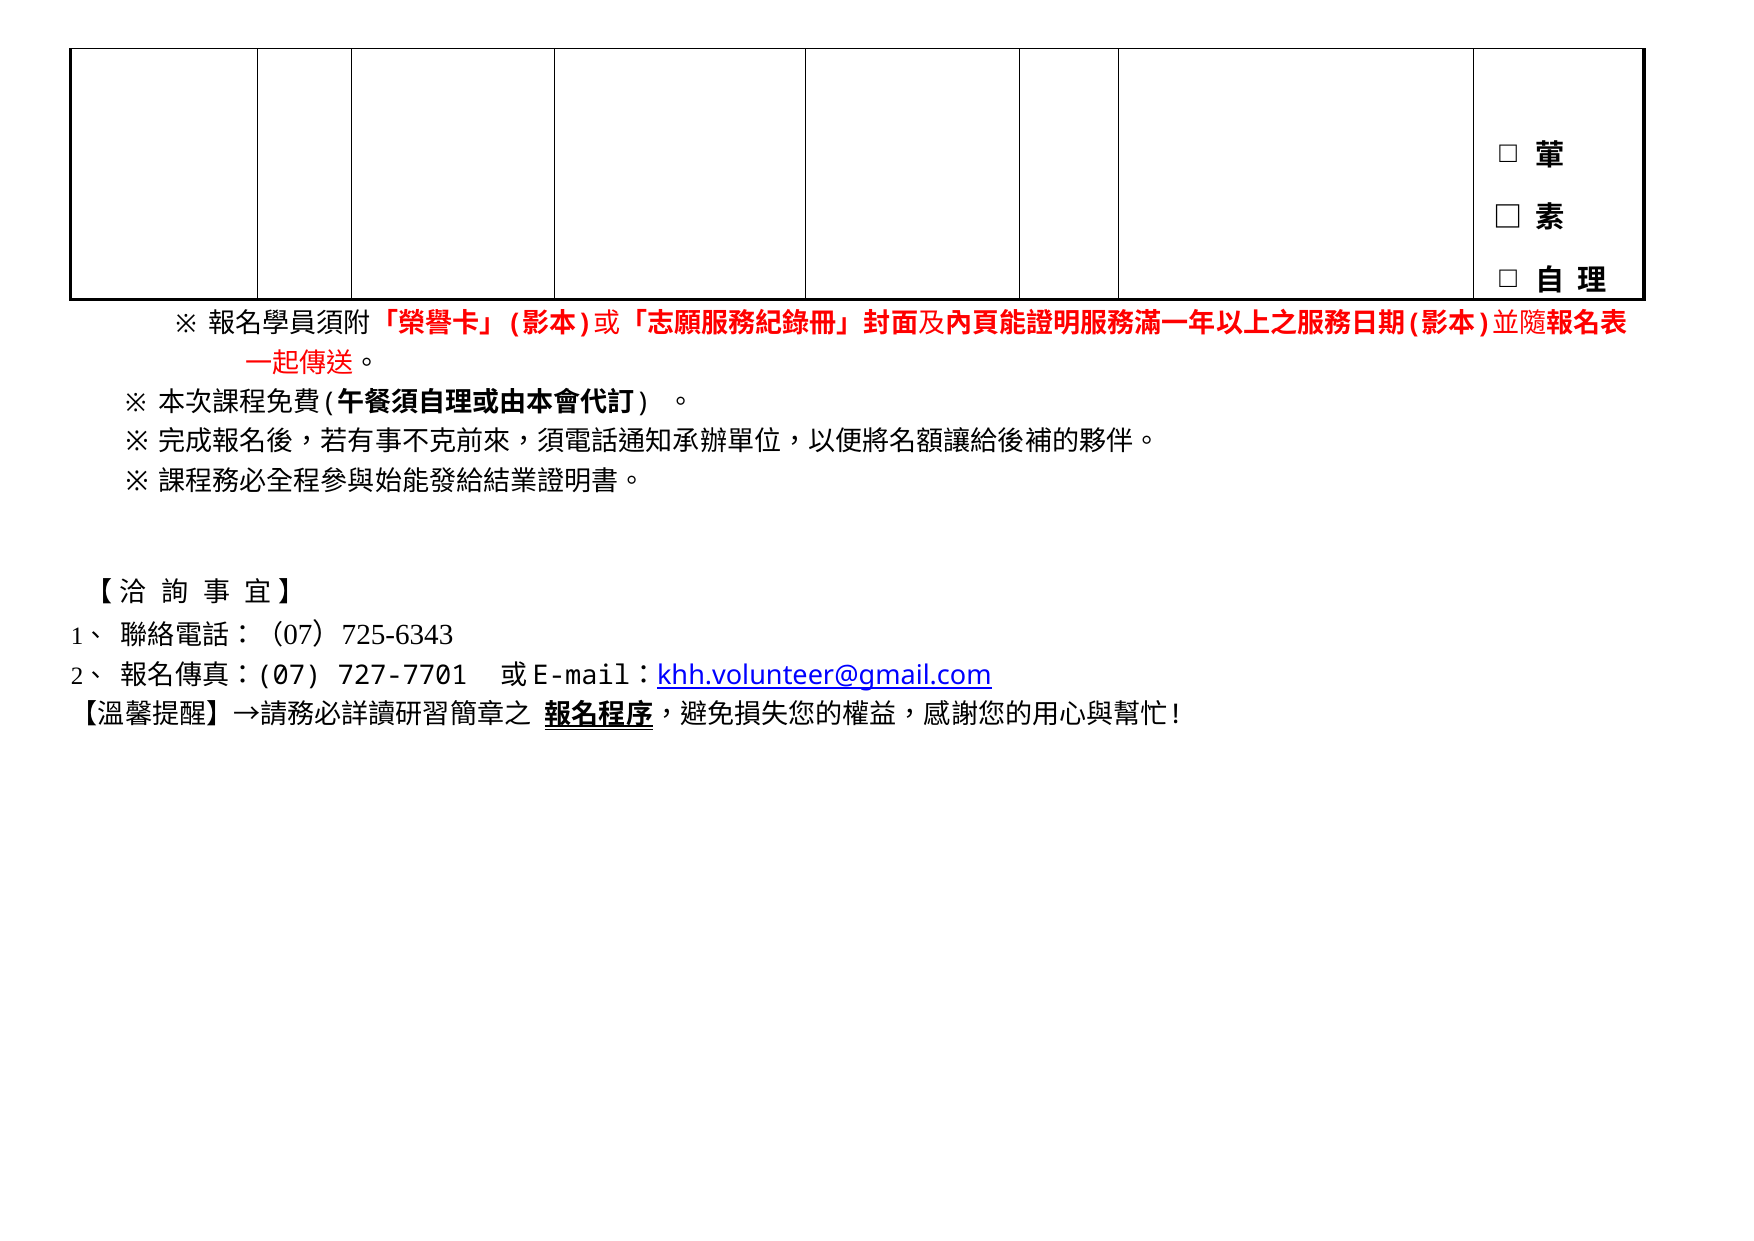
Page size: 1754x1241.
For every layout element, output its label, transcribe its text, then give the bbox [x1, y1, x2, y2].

list 本次課程免費(午餐須自理或由本會代訂) 。 [121, 380, 1654, 419]
text 【洽詢事宜】 [71, 548, 1654, 611]
list 聯絡電話：（07）725-6343 [71, 611, 1654, 653]
table_cell □葷 □素 □自理 [1474, 49, 1642, 298]
list 課程務必全程參與始能發給結業證明書。 [121, 459, 1654, 498]
table_cell [72, 49, 257, 298]
list 報名傳真：(07) 727-7701 或E-mail：khh.volunteer@gmail.com [71, 653, 1654, 692]
list 完成報名後，若有事不克前來，須電話通知承辦單位，以便將名額讓給後補的夥伴。 [121, 419, 1654, 459]
text 【溫馨提醒】→請務必詳讀研習簡章之 報名程序，避免損失您的權益，感謝您的用心與幫忙! [71, 692, 1654, 732]
table_cell [555, 49, 805, 298]
table_cell [1119, 49, 1473, 298]
table_cell [806, 49, 1019, 298]
list 報名學員須附「榮譽卡」(影本)或「志願服務紀錄冊」封面及內頁能證明服務滿一年以上之服務日期(影本)並隨報名表一起傳送。 [171, 301, 1654, 380]
table_cell [1020, 49, 1118, 298]
table_cell [352, 49, 554, 298]
table_cell [258, 49, 351, 298]
